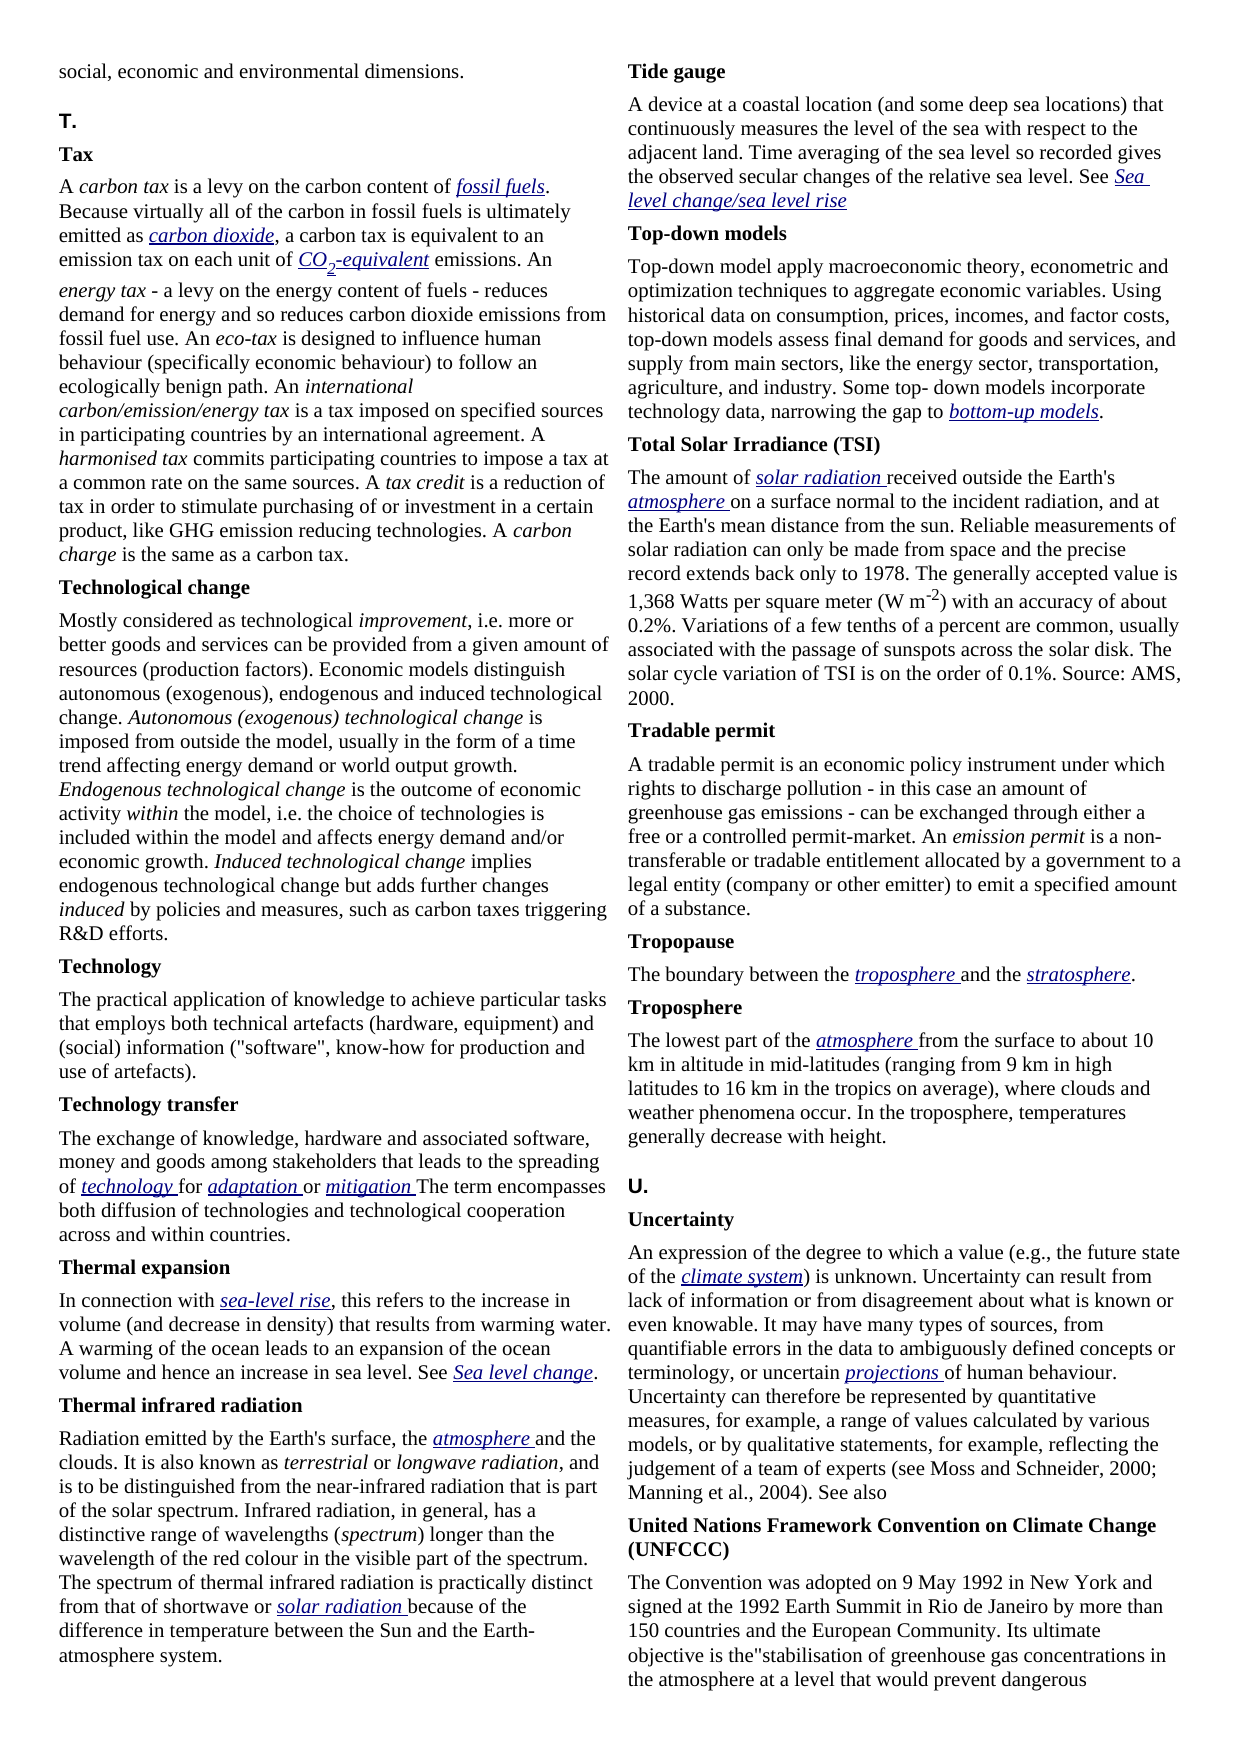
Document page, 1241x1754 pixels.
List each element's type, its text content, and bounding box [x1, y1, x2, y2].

text A tradable permit is an economic policy instrument under which rights to discharge pollution - in this case an amount of greenhouse gas emissions - can be exchanged through either a free or a controlled permit-market. An emission permit is a non-transferable or tradable entitlement allocated by a government to a legal entity (company or other emitter) to emit a specified amount of a substance. [628, 751, 1182, 920]
text Mostly considered as technological improvement, i.e. more or better goods and services can be provided from a given amount of resources (production factors). Economic models distinguish autonomous (exogenous), endogenous and induced technological change. Autonomous (exogenous) technological change is imposed from outside the model, usually in the form of a time trend affecting energy demand or world output growth. Endogenous technological change is the outcome of economic activity within the model, i.e. the choice of technologies is included within the model and affects energy demand and/or economic growth. Induced technological change implies endogenous technological change but adds further changes induced by policies and measures, such as carbon taxes triggering R&D efforts. [58, 608, 613, 945]
text Total Solar Irradiance (TSI) [628, 432, 1182, 456]
text The boundary between the troposphere and the stratosphere. [628, 962, 1182, 986]
text social, economic and environmental dimensions. [58, 59, 613, 83]
text The exchange of knowledge, hardware and associated software, money and goods among stakeholders that leads to the spreading of technology for adaptation or mitigation The term encompasses both diffusion of technologies and technological cooperation across and within countries. [58, 1125, 613, 1246]
text United Nations Framework Convention on Climate Change (UNFCCC) [628, 1513, 1182, 1561]
text The lowest part of the atmosphere from the surface to about 10 km in altitude in mid-latitudes (ranging from 9 km in high latitudes to 16 km in the tropics on average), where clouds and weather phenomena occur. In the troposphere, temperatures generally decrease with height. [628, 1028, 1182, 1148]
text Tide gauge [628, 59, 1182, 83]
text A carbon tax is a levy on the carbon content of fossil fuels. Because virtually all of the carbon in fossil fuels is ultimately emitted as carbon dioxide, a carbon tax is equivalent to an emission tax on each unit of CO2-equivalent emissions. An energy tax - a levy on the energy content of fuels - reduces demand for energy and so reduces carbon dioxide emissions from fossil fuel use. An eco-tax is designed to influence human behaviour (specifically economic behaviour) to follow an ecologically benign path. An international carbon/emission/energy tax is a tax imposed on specified sources in participating countries by an international agreement. A harmonised tax commits participating countries to impose a tax at a common rate on the same sources. A tax credit is a reduction of tax in order to stimulate purchasing of or investment in a certain product, like GHG emission reducing technologies. A carbon charge is the same as a carbon tax. [58, 174, 613, 566]
text Top-down model apply macroeconomic theory, econometric and optimization techniques to aggregate economic variables. Using historical data on consumption, prices, incomes, and factor costs, top-down models assess final demand for goods and services, and supply from main sectors, like the energy sector, transportation, agriculture, and industry. Some top- down models incorporate technology data, narrowing the gap to bottom-up models. [628, 254, 1182, 423]
text Uncertainty [628, 1207, 1182, 1231]
text Tax [58, 141, 613, 166]
subtitle U. [628, 1174, 1182, 1198]
text Technology [58, 954, 613, 978]
text Thermal infrared radiation [58, 1393, 613, 1417]
text Radiation emitted by the Earth's surface, the atmosphere and the clouds. It is also known as terrestrial or longwave radiation, and is to be distinguished from the near-infrared radiation that is part of the solar spectrum. Infrared radiation, in general, has a distinctive range of wavelengths (spectrum) longer than the wavelength of the red colour in the visible part of the spectrum. The spectrum of thermal infrared radiation is practically distinct from that of shortwave or solar radiation because of the difference in temperature between the Sun and the Earth- atmosphere system. [58, 1426, 613, 1667]
text Tropopause [628, 929, 1182, 953]
text Tradable permit [628, 718, 1182, 742]
text Troposphere [628, 995, 1182, 1019]
text The amount of solar radiation received outside the Earth's atmosphere on a surface normal to the incident radiation, and at the Earth's mean distance from the sun. Reliable measurements of solar radiation can only be made from space and the precise record extends back only to 1978. The generally accepted value is 1,368 Watts per square meter (W m-2) with an accuracy of about 0.2%. Variations of a few tenths of a percent are common, usually associated with the passage of sunspots across the solar disk. The solar cycle variation of TSI is on the order of 0.1%. Source: AMS, 2000. [628, 465, 1182, 709]
text The Convention was adopted on 9 May 1992 in New York and signed at the 1992 Earth Summit in Rio de Janeiro by more than 150 countries and the European Community. Its ultimate objective is the"stabilisation of greenhouse gas concentrations in the atmosphere at a level that would prevent dangerous [628, 1570, 1182, 1691]
text An expression of the degree to which a value (e.g., the future state of the climate system) is unknown. Uncertainty can result from lack of information or from disagreement about what is known or even knowable. It may have many types of sources, from quantifiable errors in the data to ambiguously defined concepts or terminology, or uncertain projections of human behaviour. Uncertainty can therefore be represented by quantitative measures, for example, a range of values calculated by various models, or by qualitative statements, for example, reflecting the judgement of a team of experts (see Moss and Schneider, 2000; Manning et al., 2004). See also [628, 1239, 1182, 1504]
text Technological change [58, 575, 613, 599]
text A device at a coastal location (and some deep sea locations) that continuously measures the level of the sea with respect to the adjacent land. Time averaging of the sea level so recorded gives the observed secular changes of the relative sea level. See Sea level change/sea level rise [628, 92, 1182, 212]
text Thermal expansion [58, 1255, 613, 1279]
subtitle T. [58, 108, 613, 132]
text The practical application of knowledge to achieve particular tasks that employs both technical artefacts (hardware, equipment) and (social) information ("software", know-how for production and use of artefacts). [58, 987, 613, 1083]
text Technology transfer [58, 1092, 613, 1116]
text Top-down models [628, 221, 1182, 245]
text In connection with sea-level rise, this refers to the increase in volume (and decrease in density) that results from warming water. A warming of the ocean leads to an expansion of the ocean volume and hence an increase in sea level. See Sea level change. [58, 1288, 613, 1384]
